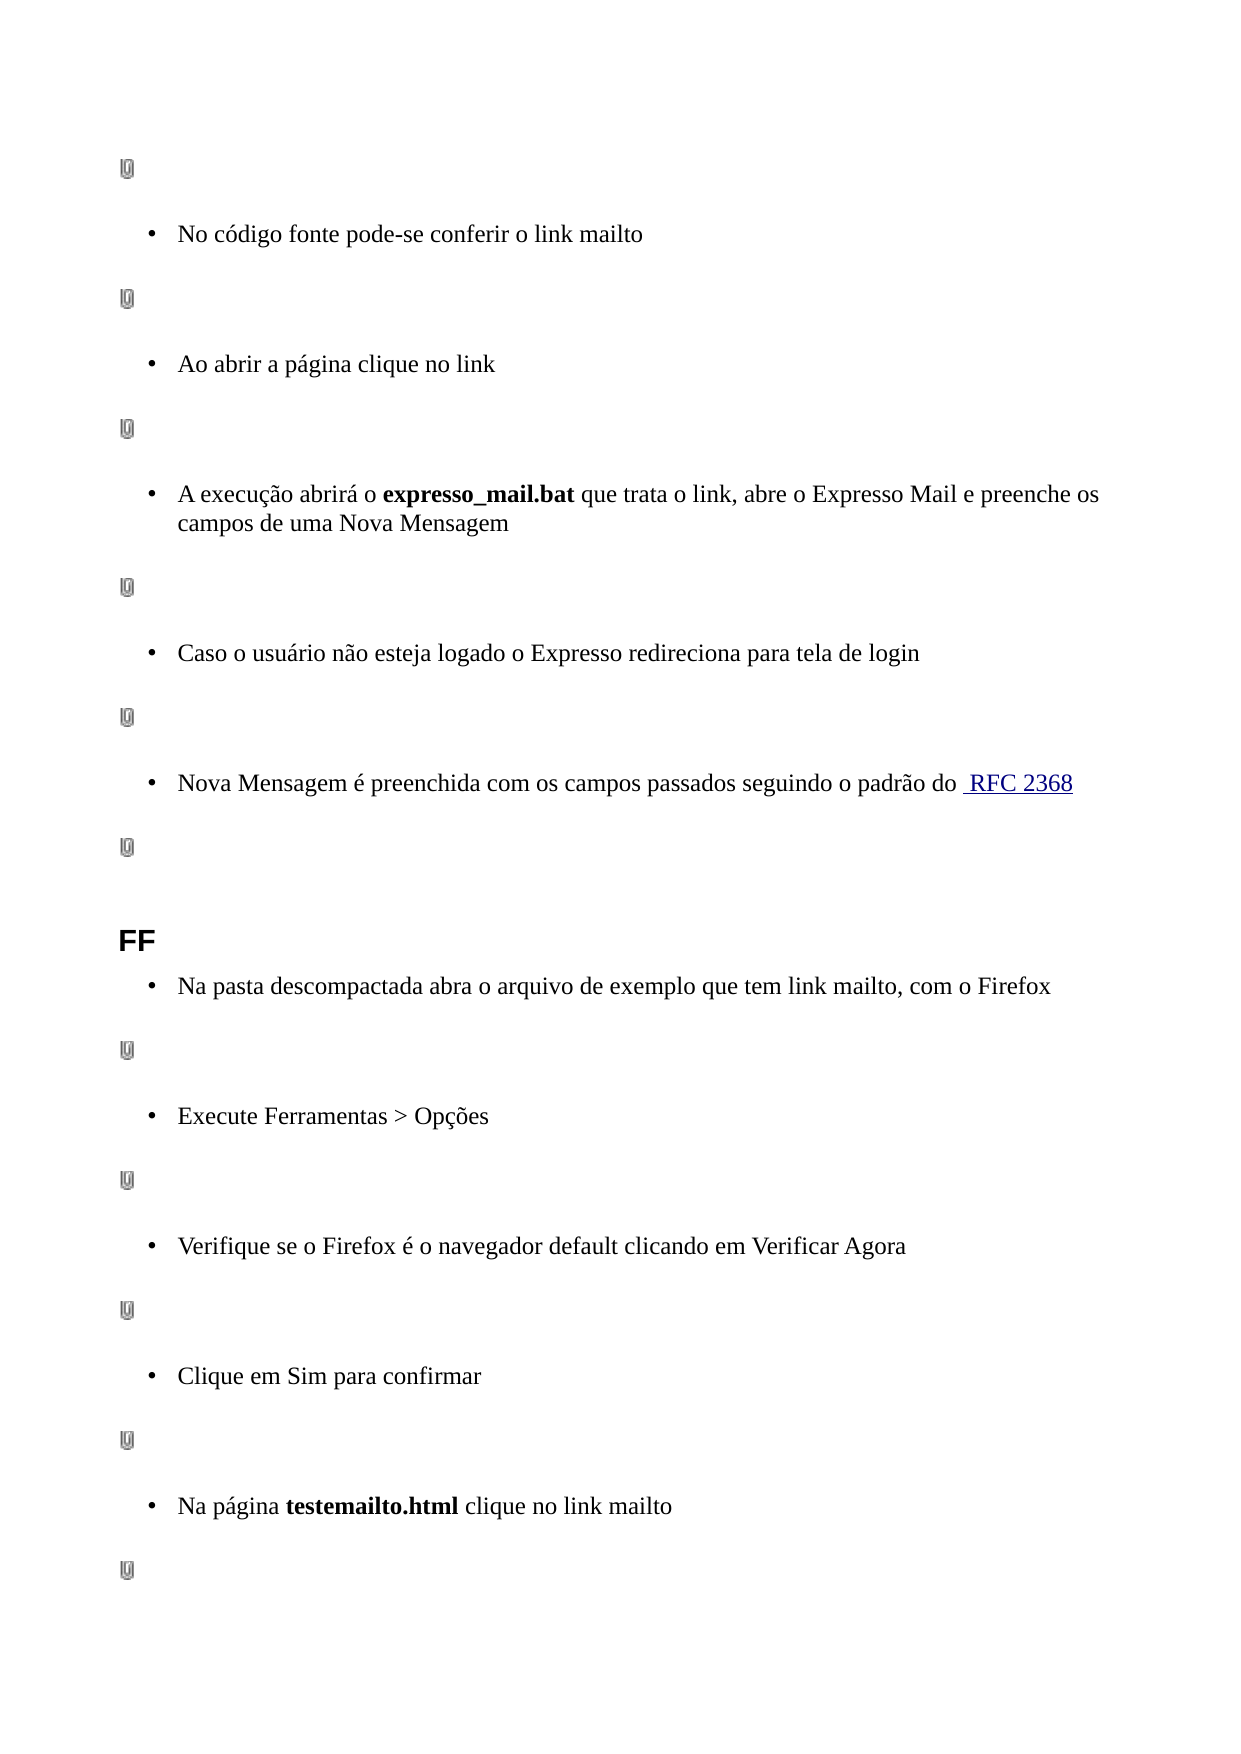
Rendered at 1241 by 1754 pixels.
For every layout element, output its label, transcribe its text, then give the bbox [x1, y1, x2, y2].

list No código fonte pode-se conferir o link mailto [148, 219, 1122, 277]
subtitle FF [118, 923, 1122, 958]
list Na página testemailto.html clique no link mailto [148, 1491, 1122, 1548]
list Na pasta descompactada abra o arquivo de exemplo que tem link mailto, com o Firefox [148, 971, 1122, 1028]
list [148, 118, 1122, 147]
list Execute Ferramentas > Opções [148, 1101, 1122, 1158]
list Caso o usuário não esteja logado o Expresso redireciona para tela de login [148, 638, 1122, 696]
list Ao abrir a página clique no link [148, 349, 1122, 407]
list A execução abrirá o expresso_mail.bat que trata o link, abre o Expresso Mail e preenche os campos de uma Nova Mensagem [148, 479, 1122, 566]
list Nova Mensagem é preenchida com os campos passados seguindo o padrão do RFC 2368 [148, 768, 1122, 826]
list Clique em Sim para confirmar [148, 1361, 1122, 1418]
list Verifique se o Firefox é o navegador default clicando em Verificar Agora [148, 1231, 1122, 1288]
